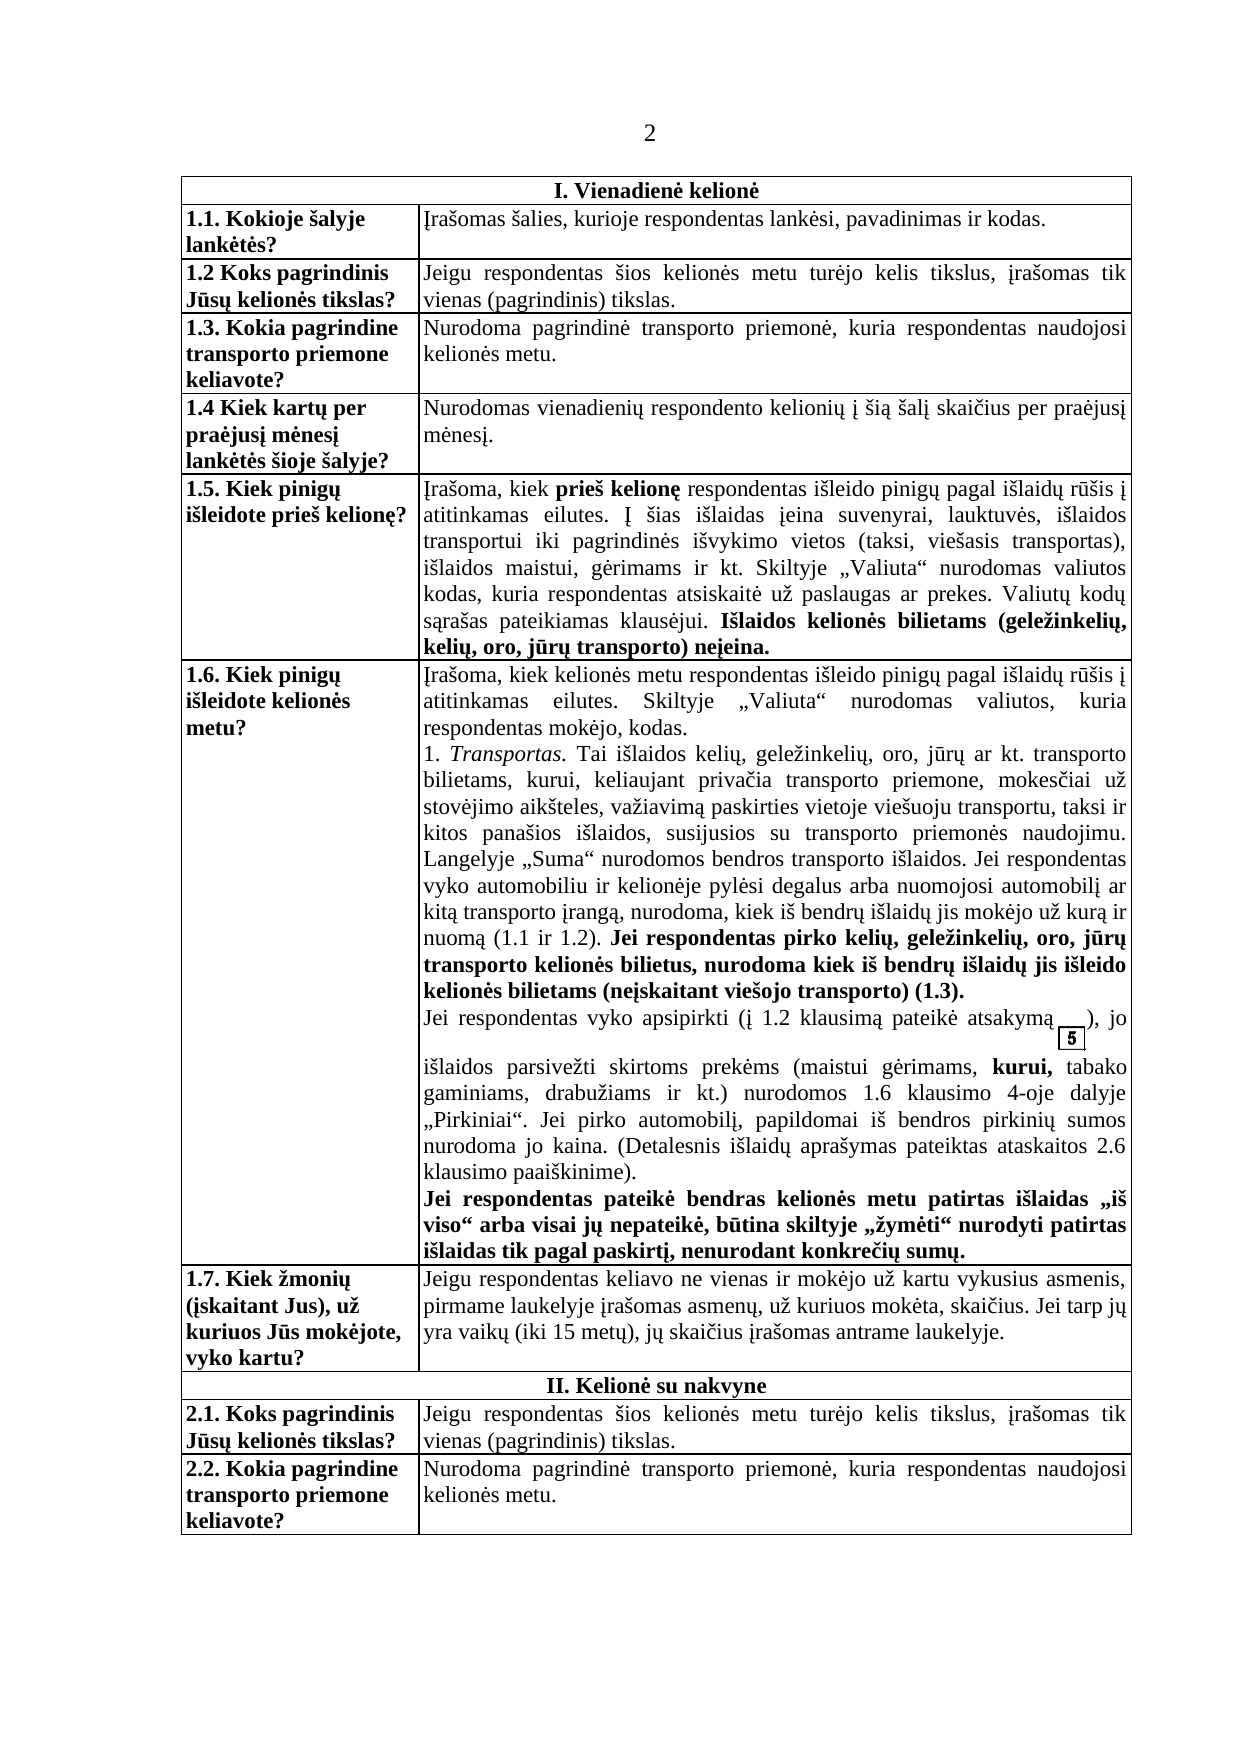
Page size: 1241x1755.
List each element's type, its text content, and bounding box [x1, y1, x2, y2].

table_cell Įrašomas šalies, kurioje respondentas lankėsi, pavadinimas ir kodas. [420, 205, 1131, 258]
table_cell 1.5. Kiek pinigų išleidote prieš kelionę? [182, 475, 418, 659]
table_cell Jeigu respondentas keliavo ne vienas ir mokėjo už kartu vykusius asmenis, pirmame laukelyje įrašomas asmenų, už kuriuos mokėta, skaičius. Jei tarp jų yra vaikų (iki 15 metų), jų skaičius įrašomas antrame laukelyje. [420, 1266, 1131, 1371]
table_cell Nurodomas vienadienių respondento kelionių į šią šalį skaičius per praėjusį mėnesį. [420, 394, 1131, 473]
table_cell 1.6. Kiek pinigų išleidote kelionės metu? [182, 661, 418, 1264]
table_cell Nurodoma pagrindinė transporto priemonė, kuria respondentas naudojosi kelionės metu. [420, 314, 1131, 393]
table_cell Nurodoma pagrindinė transporto priemonė, kuria respondentas naudojosi kelionės metu. [420, 1455, 1131, 1534]
